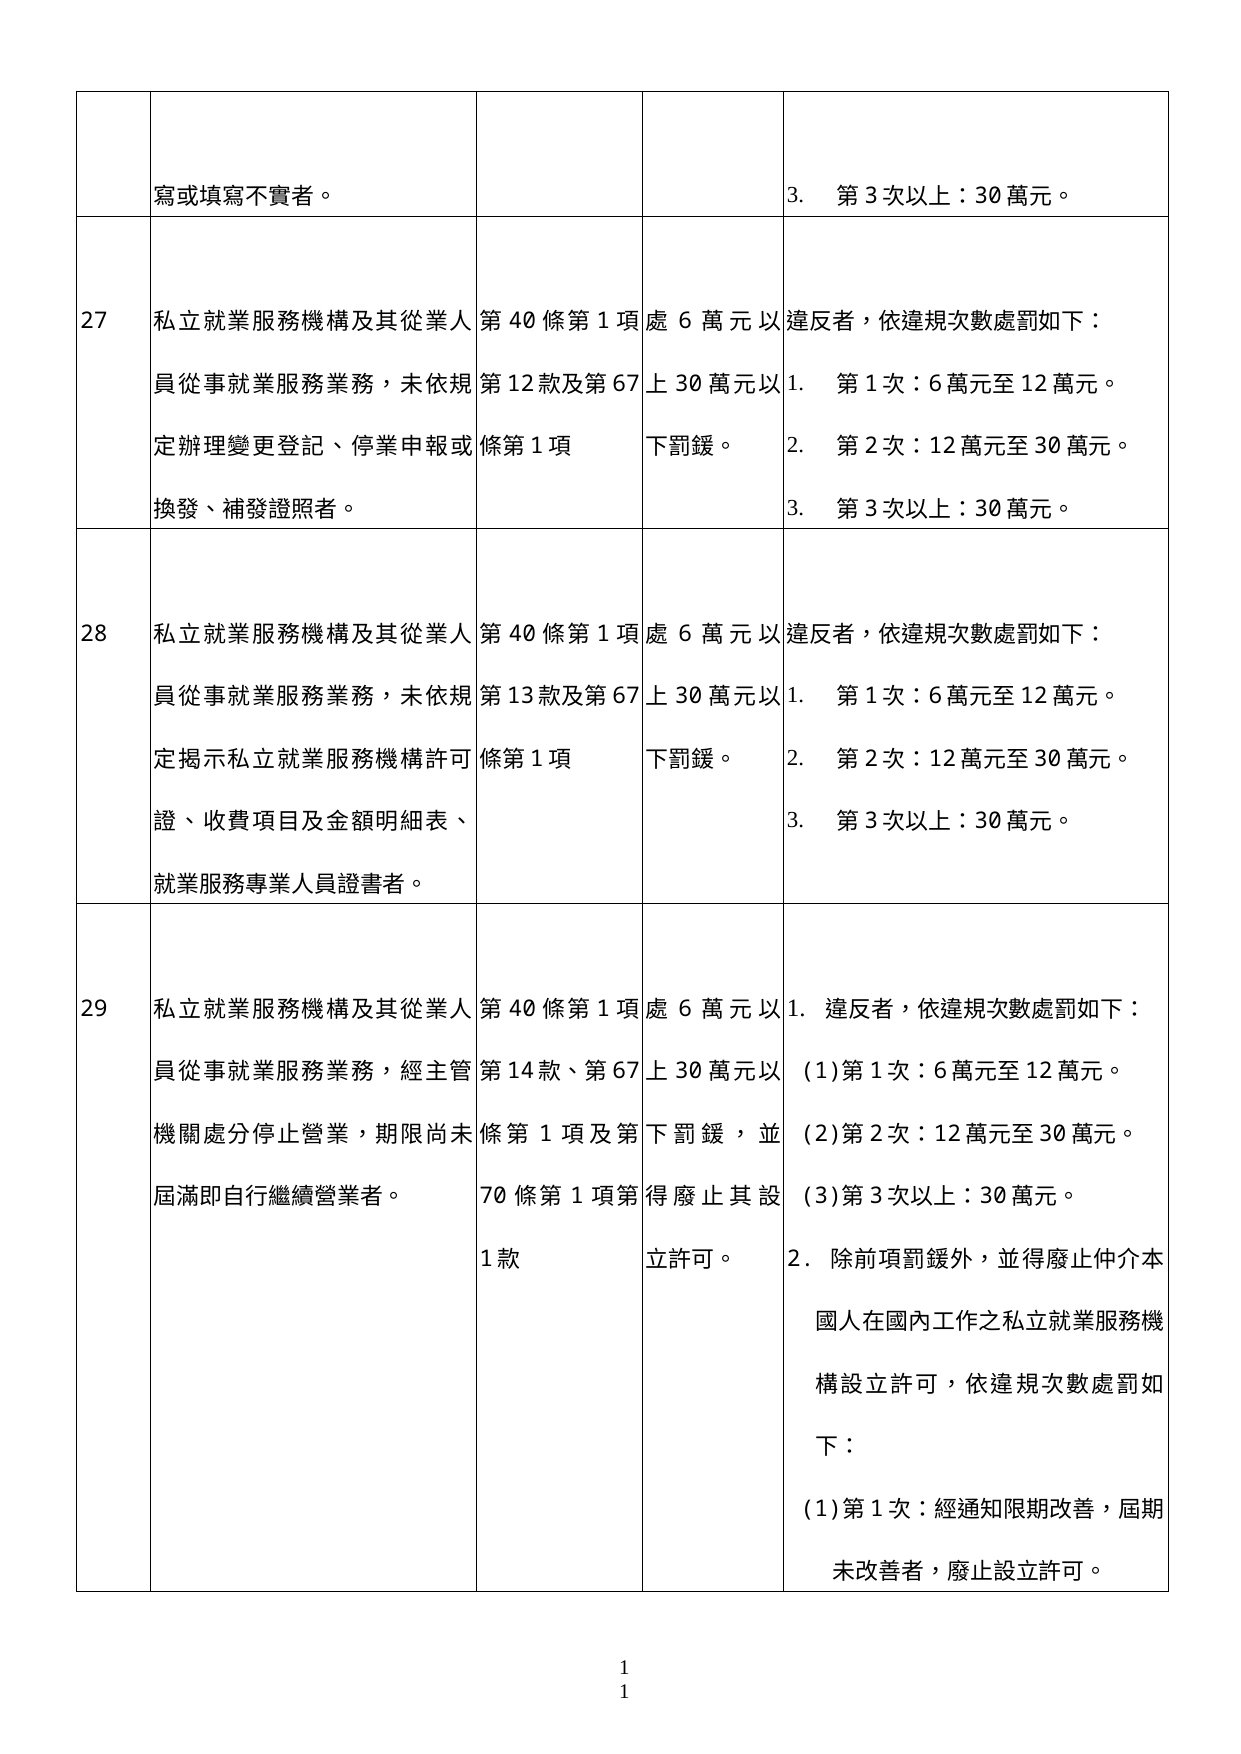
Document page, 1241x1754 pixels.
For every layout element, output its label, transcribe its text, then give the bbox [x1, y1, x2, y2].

table_cell 違反者，依違規次數處罰如下： 第1次：6萬元至12萬元。 第2次：12萬元至30萬元。 第3次以上：30萬元。 [784, 217, 1168, 528]
table_cell 第40條第1項第13款及第67條第1項 [477, 529, 642, 903]
table_cell 處6萬元以上30萬元以下罰鍰。 [643, 217, 783, 528]
table_cell [477, 92, 642, 216]
table_cell 私立就業服務機構及其從業人員從事就業服務業務，未依規定揭示私立就業服務機構許可證、收費項目及金額明細表、就業服務專業人員證書者。 [151, 529, 476, 903]
table_cell 第40條第1項第12款及第67條第1項 [477, 217, 642, 528]
table_cell 27 [77, 217, 150, 528]
table_cell 處6萬元以上30萬元以下罰鍰，並得廢止其設立許可。 [643, 904, 783, 1591]
table_cell 28 [77, 529, 150, 903]
table_cell 29 [77, 904, 150, 1591]
table_cell [643, 92, 783, 216]
table_cell 處6萬元以上30萬元以下罰鍰。 [643, 529, 783, 903]
table_cell 違反者，依違規次數處罰如下： 第1次：6萬元至12萬元。 第2次：12萬元至30萬元。 第3次以上：30萬元。 [784, 92, 1168, 216]
table_cell 私立就業服務機構及其從業人員從事就業服務業務，經主管機關處分停止營業，期限尚未屆滿即自行繼續營業者。 [151, 904, 476, 1591]
table_cell [77, 92, 150, 216]
table_cell 私立就業服務機構及其從業人員從事就業服務業務，未依規定辦理變更登記、停業申報或換發、補發證照者。 [151, 217, 476, 528]
table_cell 第40條第1項第14款、第67條第1項及第70條第1項第1款 [477, 904, 642, 1591]
table_cell 違反者，依違規次數處罰如下： (1)第1次：6萬元至12萬元。 (2)第2次：12萬元至30萬元。 (3)第3次以上：30萬元。 2. 除前項罰鍰外，並得廢止仲介本國人在國內工作之私立就業服務機構設立許可，依違規次數處罰如下： (1)第1次：經通知限期改善，屆期未改善者，廢止設立許可。 [784, 904, 1168, 1591]
table_cell 寫或填寫不實者。 [151, 92, 476, 216]
table_cell 違反者，依違規次數處罰如下： 第1次：6萬元至12萬元。 第2次：12萬元至30萬元。 第3次以上：30萬元。 [784, 529, 1168, 903]
